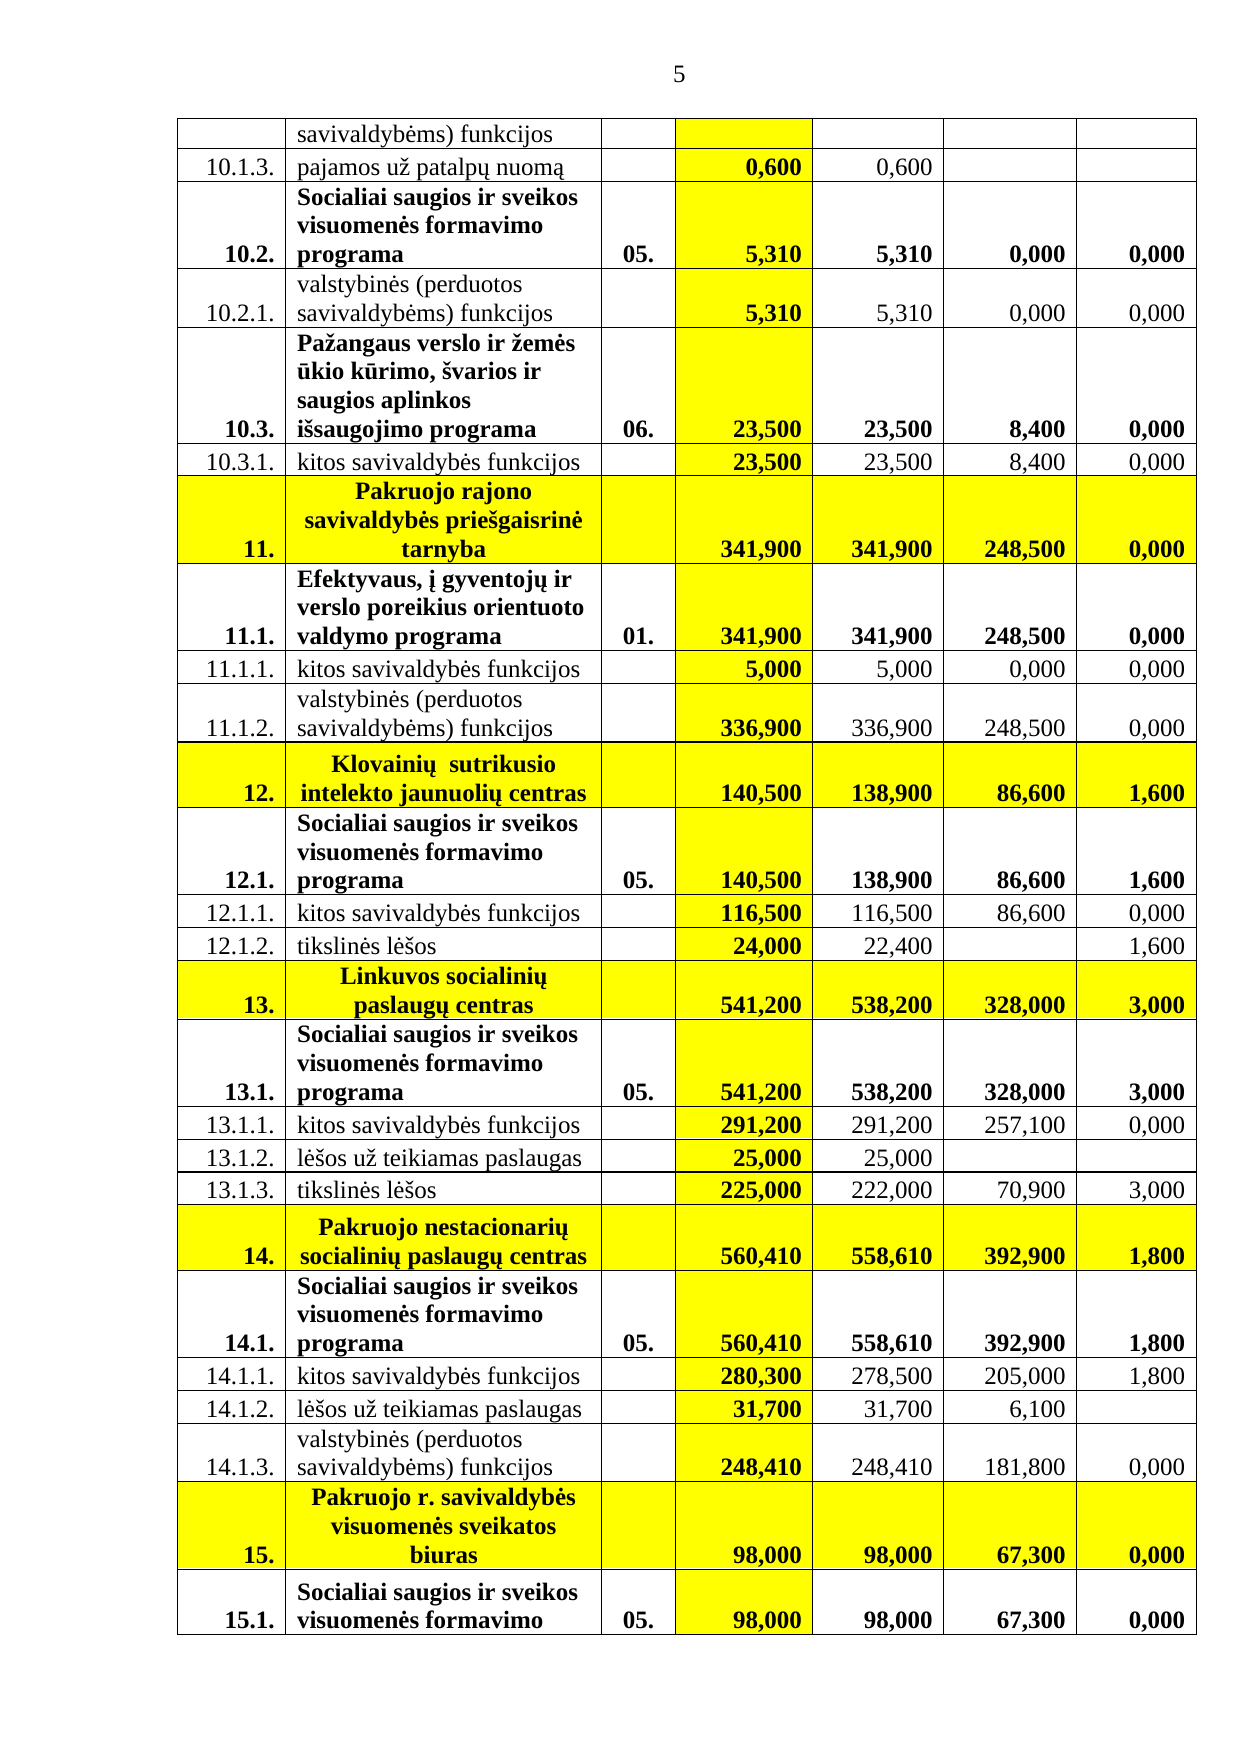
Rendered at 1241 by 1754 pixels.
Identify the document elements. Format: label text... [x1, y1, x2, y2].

table_cell 181,800 [944, 1424, 1076, 1481]
table_cell 0,000 [1077, 1424, 1196, 1481]
table_cell 6,100 [944, 1391, 1076, 1423]
table_cell [602, 961, 675, 1018]
table_cell [676, 119, 812, 148]
table_cell 14.1.2. [178, 1391, 285, 1423]
table_cell Socialiai saugios ir sveikos visuomenės formavimo programa [286, 808, 601, 894]
table_cell 541,200 [676, 961, 812, 1018]
table_cell Efektyvaus, į gyventojų ir verslo poreikius orientuoto valdymo programa [286, 564, 601, 650]
table_cell 5,310 [676, 182, 812, 268]
table_cell 01. [602, 564, 675, 650]
table_cell 291,200 [813, 1107, 943, 1138]
table_cell 0,000 [1077, 269, 1196, 327]
table_cell 140,500 [676, 743, 812, 807]
table_cell 0,000 [1077, 444, 1196, 475]
table_cell 558,610 [813, 1271, 943, 1357]
table_cell 05. [602, 1570, 675, 1634]
table_cell 0,000 [944, 651, 1076, 683]
table_cell 06. [602, 328, 675, 443]
table_cell [944, 1140, 1076, 1171]
table_cell 248,410 [676, 1424, 812, 1481]
table_cell Socialiai saugios ir sveikos visuomenės formavimo programa [286, 1020, 601, 1106]
table_cell 341,900 [813, 476, 943, 563]
table_cell 23,500 [813, 444, 943, 475]
table_cell 12. [178, 743, 285, 807]
table_cell 341,900 [813, 564, 943, 650]
table_cell 11.1.2. [178, 684, 285, 741]
table_cell 0,600 [676, 149, 812, 181]
table_cell 1,600 [1077, 808, 1196, 894]
table_cell Pakruojo nestacionarių socialinių paslaugų centras [286, 1205, 601, 1270]
table_cell 13.1.2. [178, 1140, 285, 1171]
table_cell 341,900 [676, 564, 812, 650]
table_cell tikslinės lėšos [286, 928, 601, 960]
table_cell 5,000 [813, 651, 943, 683]
table_cell 11.1. [178, 564, 285, 650]
table_cell [602, 269, 675, 327]
table_cell 278,500 [813, 1358, 943, 1390]
table_cell 0,000 [1077, 895, 1196, 927]
table_cell valstybinės (perduotos savivaldybėms) funkcijos [286, 1424, 601, 1481]
table_cell [813, 119, 943, 148]
table_cell Socialiai saugios ir sveikos visuomenės formavimo programa [286, 1271, 601, 1357]
table_cell 23,500 [676, 328, 812, 443]
table_cell 291,200 [676, 1107, 812, 1138]
table_cell 11. [178, 476, 285, 563]
table_cell 67,300 [944, 1570, 1076, 1634]
table_cell 538,200 [813, 961, 943, 1018]
table_cell [602, 1482, 675, 1568]
table_cell 248,500 [944, 564, 1076, 650]
table_cell 0,000 [1077, 1570, 1196, 1634]
table_cell 10.2.1. [178, 269, 285, 327]
table_cell [944, 928, 1076, 960]
table_cell [178, 119, 285, 148]
table_cell 336,900 [676, 684, 812, 741]
table_cell 14.1. [178, 1271, 285, 1357]
table_cell [602, 684, 675, 741]
table_cell 0,000 [1077, 564, 1196, 650]
table_cell kitos savivaldybės funkcijos [286, 1107, 601, 1138]
table_cell 98,000 [813, 1570, 943, 1634]
table_cell 392,900 [944, 1271, 1076, 1357]
table_cell 31,700 [813, 1391, 943, 1423]
table_cell 23,500 [813, 328, 943, 443]
table_cell 14. [178, 1205, 285, 1270]
table_cell 14.1.1. [178, 1358, 285, 1390]
table_cell 1,800 [1077, 1358, 1196, 1390]
table_cell 31,700 [676, 1391, 812, 1423]
table_cell 05. [602, 1271, 675, 1357]
table_cell 541,200 [676, 1020, 812, 1106]
table_cell [944, 149, 1076, 181]
table_cell [602, 743, 675, 807]
table_cell 1,800 [1077, 1205, 1196, 1270]
table_cell 14.1.3. [178, 1424, 285, 1481]
table_cell 0,000 [1077, 182, 1196, 268]
table_cell [602, 1107, 675, 1138]
table_cell 13.1. [178, 1020, 285, 1106]
table_cell 248,500 [944, 476, 1076, 563]
table_cell 24,000 [676, 928, 812, 960]
table_cell valstybinės (perduotos savivaldybėms) funkcijos [286, 269, 601, 327]
table_cell [602, 1424, 675, 1481]
table_cell [602, 149, 675, 181]
table_cell Pakruojo r. savivaldybės visuomenės sveikatos biuras [286, 1482, 601, 1568]
table_cell 8,400 [944, 444, 1076, 475]
table_cell 257,100 [944, 1107, 1076, 1138]
table_cell savivaldybėms) funkcijos [286, 119, 601, 148]
table_cell [602, 1173, 675, 1204]
table_cell 5,310 [813, 269, 943, 327]
table_cell [1077, 1140, 1196, 1171]
table_cell 13.1.1. [178, 1107, 285, 1138]
table_cell kitos savivaldybės funkcijos [286, 895, 601, 927]
table_cell 341,900 [676, 476, 812, 563]
table_cell 05. [602, 1020, 675, 1106]
table_cell 116,500 [676, 895, 812, 927]
table_cell 67,300 [944, 1482, 1076, 1568]
table_cell 140,500 [676, 808, 812, 894]
table_cell 560,410 [676, 1205, 812, 1270]
table_cell 0,000 [1077, 1482, 1196, 1568]
table_cell 392,900 [944, 1205, 1076, 1270]
table_cell 0,000 [1077, 651, 1196, 683]
table_cell kitos savivaldybės funkcijos [286, 444, 601, 475]
table_cell Socialiai saugios ir sveikos visuomenės formavimo [286, 1570, 601, 1634]
table_cell 86,600 [944, 895, 1076, 927]
table_cell lėšos už teikiamas paslaugas [286, 1391, 601, 1423]
table_cell 15.1. [178, 1570, 285, 1634]
table_cell [1077, 149, 1196, 181]
table_cell 70,900 [944, 1173, 1076, 1204]
table_cell kitos savivaldybės funkcijos [286, 651, 601, 683]
table_cell [1077, 1391, 1196, 1423]
table_cell 3,000 [1077, 1020, 1196, 1106]
table_cell 12.1.1. [178, 895, 285, 927]
table_cell 558,610 [813, 1205, 943, 1270]
table_cell pajamos už patalpų nuomą [286, 149, 601, 181]
table_cell [602, 476, 675, 563]
table_cell 1,800 [1077, 1271, 1196, 1357]
table_cell 10.3. [178, 328, 285, 443]
table_cell 98,000 [676, 1482, 812, 1568]
table_cell 5,310 [813, 182, 943, 268]
table_cell 328,000 [944, 1020, 1076, 1106]
table_cell [602, 1358, 675, 1390]
table_cell 138,900 [813, 808, 943, 894]
table_cell 0,000 [1077, 1107, 1196, 1138]
table_cell 0,000 [1077, 684, 1196, 741]
table_cell tikslinės lėšos [286, 1173, 601, 1204]
table_cell 0,000 [1077, 328, 1196, 443]
table_cell 12.1.2. [178, 928, 285, 960]
table_cell valstybinės (perduotos savivaldybėms) funkcijos [286, 684, 601, 741]
table_cell 98,000 [813, 1482, 943, 1568]
table_cell 205,000 [944, 1358, 1076, 1390]
table_cell 222,000 [813, 1173, 943, 1204]
table_cell [602, 928, 675, 960]
table_cell [602, 895, 675, 927]
table_cell 13. [178, 961, 285, 1018]
table_cell 0,000 [944, 182, 1076, 268]
table_cell 328,000 [944, 961, 1076, 1018]
table_cell Pakruojo rajono savivaldybės priešgaisrinė tarnyba [286, 476, 601, 563]
table_cell [1077, 119, 1196, 148]
table_cell 25,000 [813, 1140, 943, 1171]
table_cell 3,000 [1077, 1173, 1196, 1204]
table_cell 13.1.3. [178, 1173, 285, 1204]
table_cell 22,400 [813, 928, 943, 960]
table_cell 560,410 [676, 1271, 812, 1357]
table_cell 25,000 [676, 1140, 812, 1171]
table_cell 248,410 [813, 1424, 943, 1481]
table_cell Pažangaus verslo ir žemės ūkio kūrimo, švarios ir saugios aplinkos išsaugojimo programa [286, 328, 601, 443]
table_cell [602, 1391, 675, 1423]
table_cell 0,000 [1077, 476, 1196, 563]
table_cell 225,000 [676, 1173, 812, 1204]
table_cell [944, 119, 1076, 148]
table_cell 116,500 [813, 895, 943, 927]
table_cell 3,000 [1077, 961, 1196, 1018]
table_cell [602, 651, 675, 683]
table_cell lėšos už teikiamas paslaugas [286, 1140, 601, 1171]
table_cell 86,600 [944, 808, 1076, 894]
table_cell 0,000 [944, 269, 1076, 327]
table_cell [602, 1140, 675, 1171]
table_cell 336,900 [813, 684, 943, 741]
table_cell 538,200 [813, 1020, 943, 1106]
table_cell 86,600 [944, 743, 1076, 807]
table_cell 10.3.1. [178, 444, 285, 475]
table_cell 10.2. [178, 182, 285, 268]
table_cell 248,500 [944, 684, 1076, 741]
table_cell kitos savivaldybės funkcijos [286, 1358, 601, 1390]
table_cell Socialiai saugios ir sveikos visuomenės formavimo programa [286, 182, 601, 268]
table_cell 0,600 [813, 149, 943, 181]
table_cell Linkuvos socialinių paslaugų centras [286, 961, 601, 1018]
table_cell 11.1.1. [178, 651, 285, 683]
table_cell 138,900 [813, 743, 943, 807]
table_cell [602, 1205, 675, 1270]
table_cell 23,500 [676, 444, 812, 475]
table_cell 12.1. [178, 808, 285, 894]
table_cell 1,600 [1077, 743, 1196, 807]
table_cell 280,300 [676, 1358, 812, 1390]
table_cell 8,400 [944, 328, 1076, 443]
table_cell [602, 119, 675, 148]
table_cell 98,000 [676, 1570, 812, 1634]
table_cell 10.1.3. [178, 149, 285, 181]
table_cell [602, 444, 675, 475]
table_cell Klovainių sutrikusio intelekto jaunuolių centras [286, 743, 601, 807]
table_cell 05. [602, 808, 675, 894]
table_cell 05. [602, 182, 675, 268]
table_cell 15. [178, 1482, 285, 1568]
table_cell 1,600 [1077, 928, 1196, 960]
table_cell 5,000 [676, 651, 812, 683]
table_cell 5,310 [676, 269, 812, 327]
